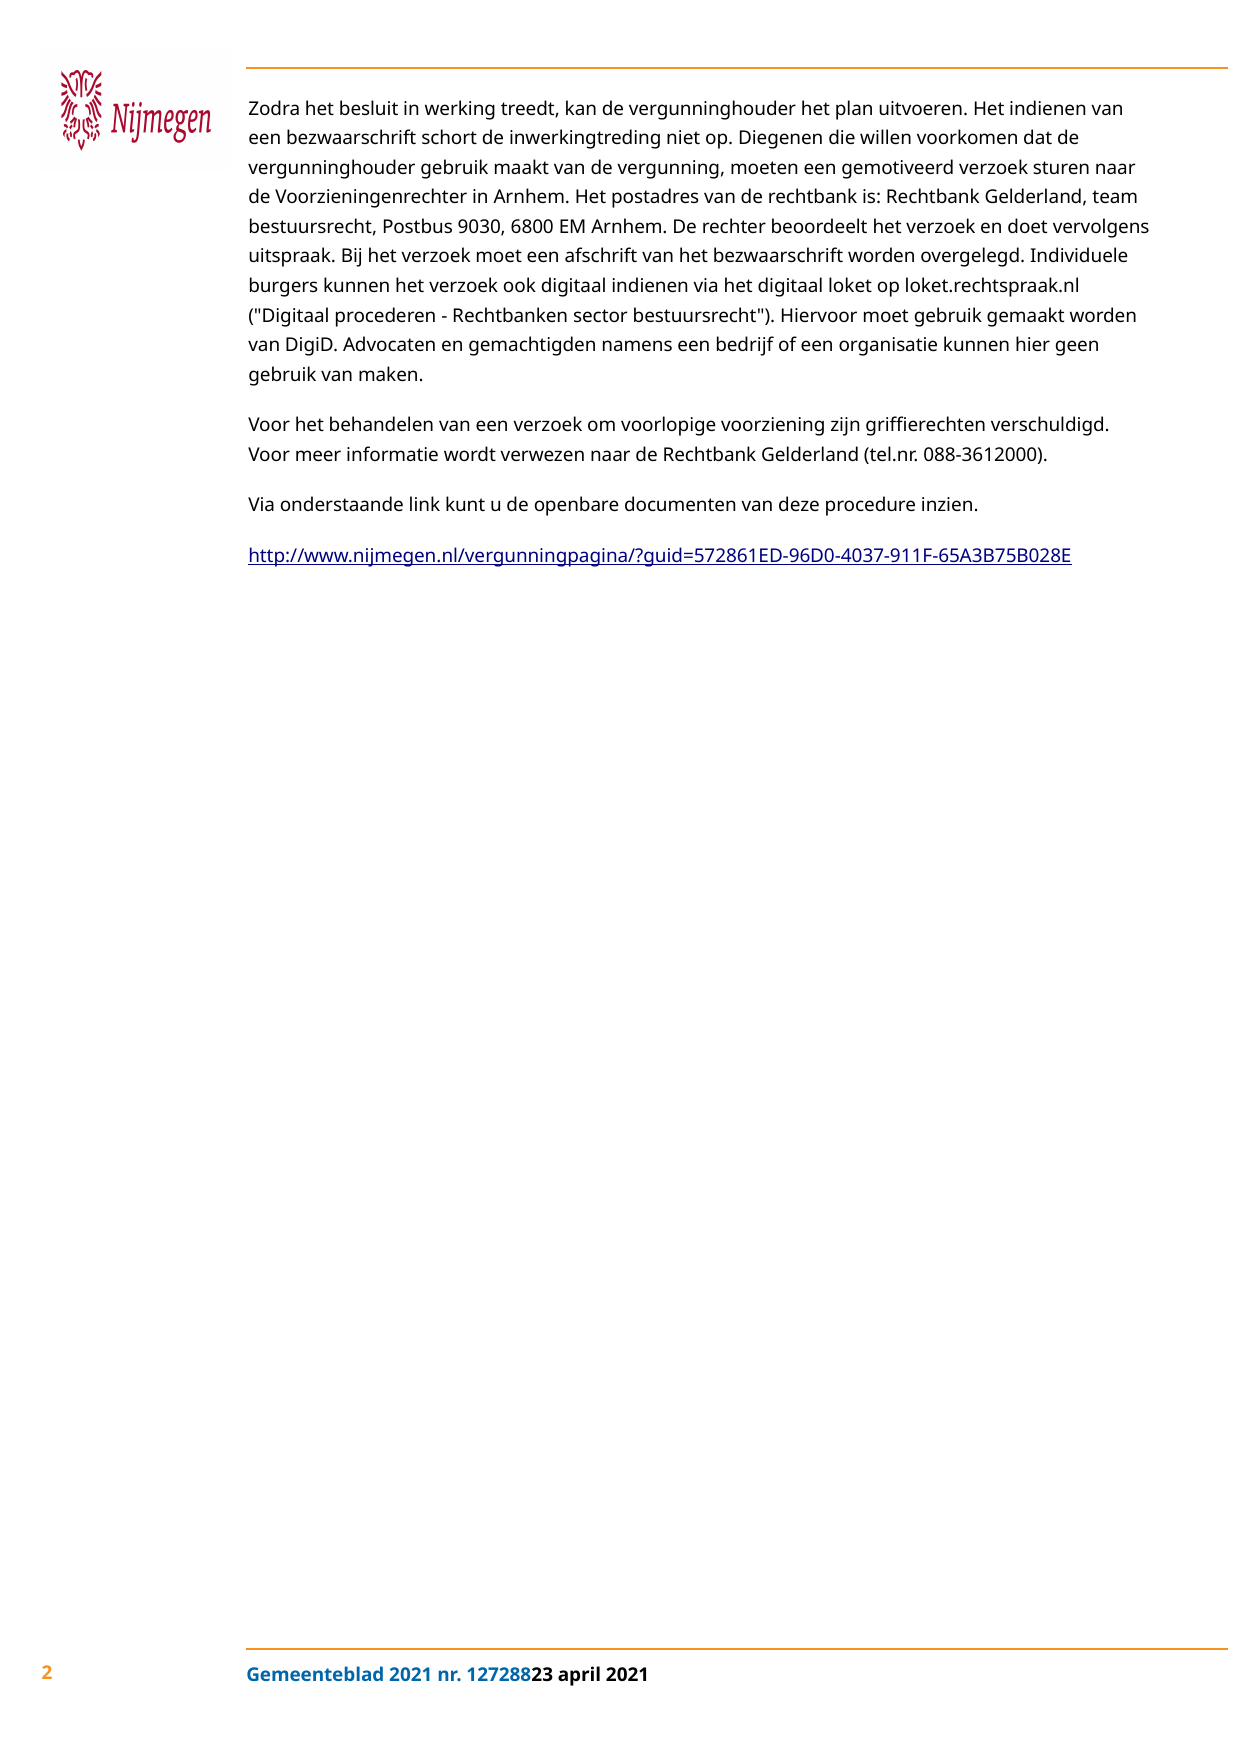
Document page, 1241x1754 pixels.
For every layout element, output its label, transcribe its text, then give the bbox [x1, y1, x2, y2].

text Voor het behandelen van een verzoek om voorlopige voorziening zijn griffierechten verschuldigd. Voor meer informatie wordt verwezen naar de Rechtbank Gelderland (tel.nr. 088-3612000). [248, 411, 1152, 467]
text http://www.nijmegen.nl/vergunningpagina/?guid=572861ED-96D0-4037-911F-65A3B75B028E [248, 542, 1152, 568]
picture [41, 47, 231, 172]
text Zodra het besluit in werking treedt, kan de vergunninghouder het plan uitvoeren. Het indienen van een bezwaarschrift schort de inwerkingtreding niet op. Diegenen die willen voorkomen dat de vergunninghouder gebruik maakt van de vergunning, moeten een gemotiveerd verzoek sturen naar de Voorzieningenrechter in Arnhem. Het postadres van de rechtbank is: Rechtbank Gelderland, team bestuursrecht, Postbus 9030, 6800 EM Arnhem. De rechter beoordeelt het verzoek en doet vervolgens uitspraak. Bij het verzoek moet een afschrift van het bezwaarschrift worden overgelegd. Individuele burgers kunnen het verzoek ook digitaal indienen via het digitaal loket op loket.rechtspraak.nl ("Digitaal procederen - Rechtbanken sector bestuursrecht"). Hiervoor moet gebruik gemaakt worden van DigiD. Advocaten en gemachtigden namens een bedrijf of een organisatie kunnen hier geen gebruik van maken. [248, 95, 1152, 387]
text Via onderstaande link kunt u de openbare documenten van deze procedure inzien. [248, 491, 1152, 517]
